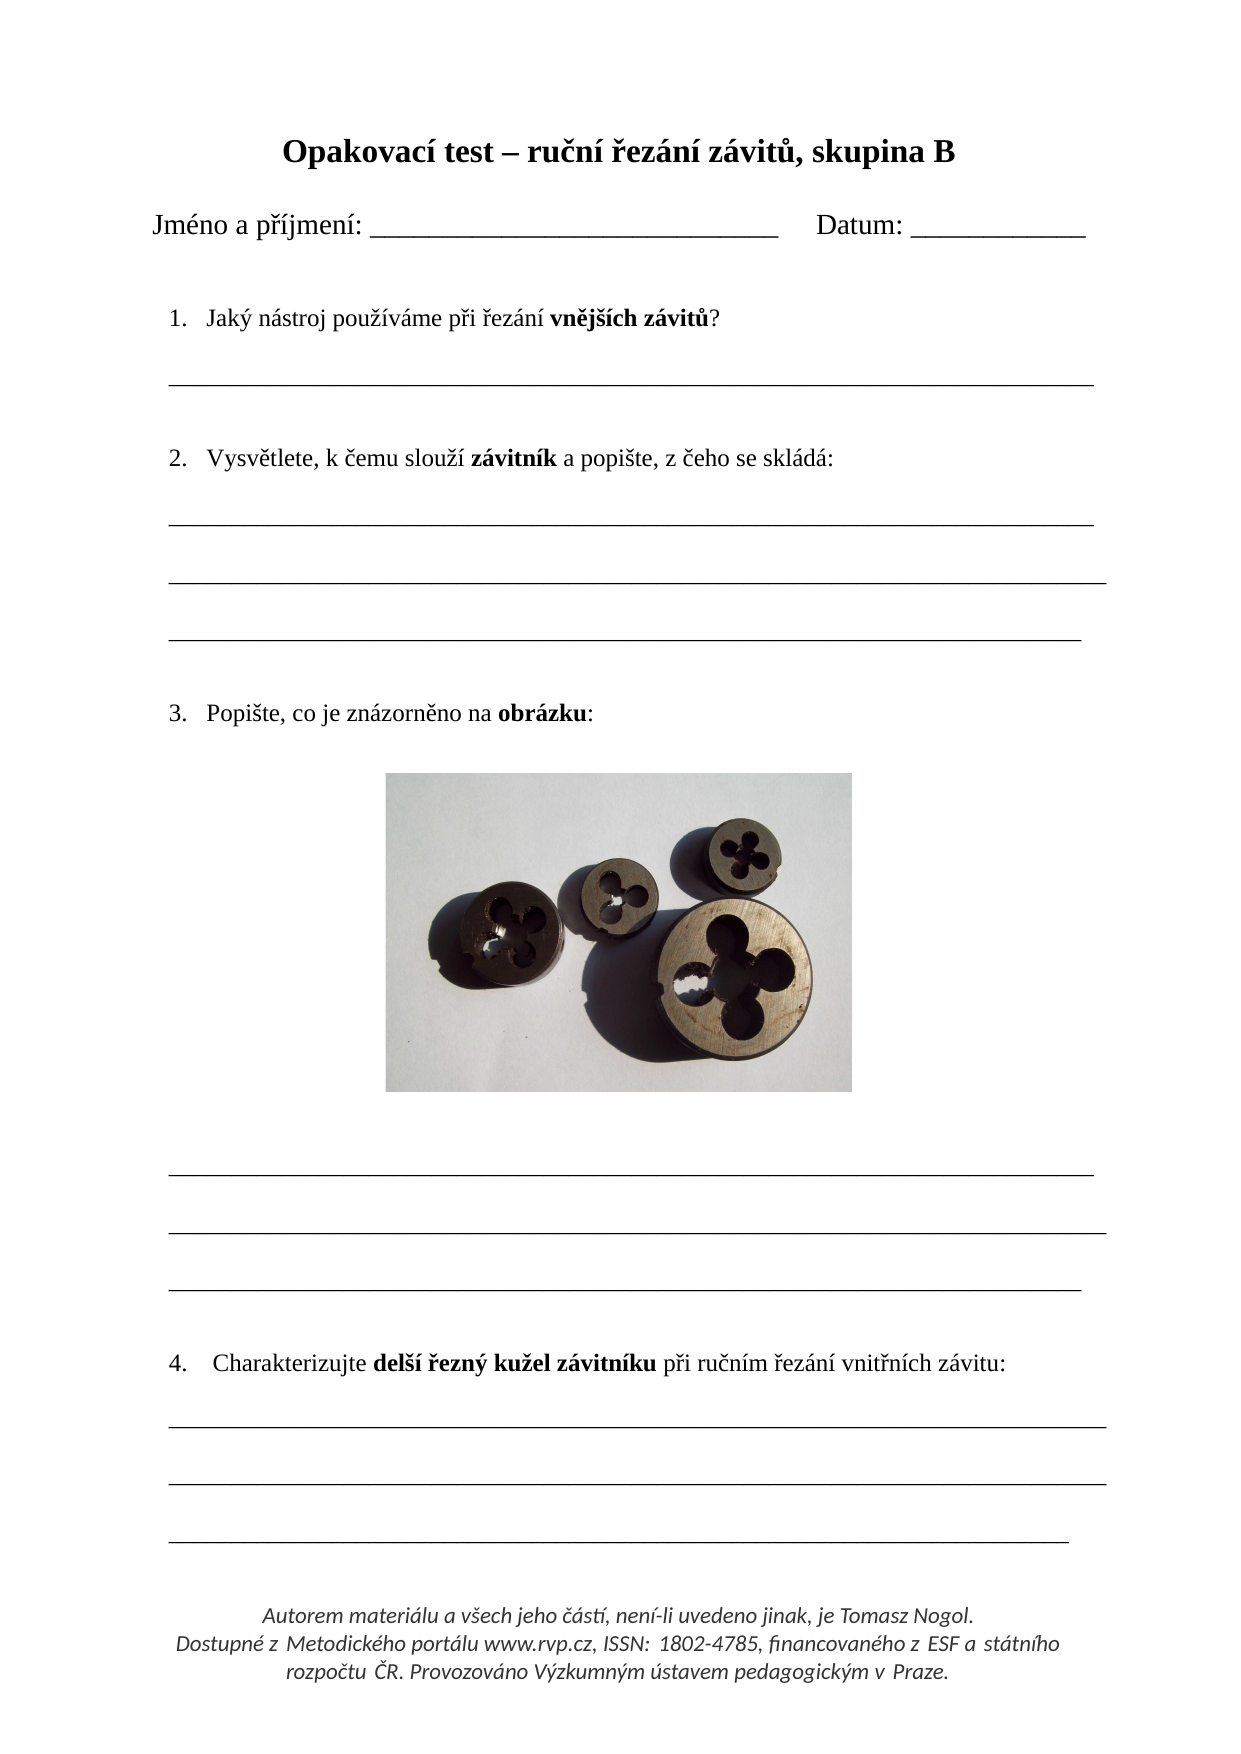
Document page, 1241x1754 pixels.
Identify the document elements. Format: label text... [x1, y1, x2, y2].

text _________________________________________________________________________ [169, 1234, 1106, 1294]
text __________________________________________________________________________ [169, 500, 1106, 529]
text ___________________________________________________________________________ [169, 1428, 1106, 1484]
text Opakovací test – ruční řezání závitů, skupina B [131, 131, 1106, 169]
picture [385, 773, 852, 1092]
text __________________________________________________________________________ [169, 360, 1106, 389]
list Jaký nástroj používáme při řezání vnějších závitů? [168, 303, 1106, 332]
text ___________________________________________________________________________ [169, 1402, 1106, 1427]
list Vysvětlete, k čemu slouží závitník a popište, z čeho se skládá: [169, 443, 1106, 472]
text __________________________________________________________________________ [168, 1150, 1106, 1179]
text _________________________________________________________________________ [169, 584, 1106, 644]
list Popište, co je znázorněno na obrázku: [169, 698, 1106, 727]
text ___________________________________________________________________________ [169, 558, 1106, 583]
text ________________________________________________________________________ [169, 1485, 1106, 1545]
text Jméno a příjmení: ____________________________ Datum: ____________ [131, 207, 1106, 240]
text ___________________________________________________________________________ [169, 1208, 1106, 1233]
list Charakterizujte delší řezný kužel závitníku při ručním řezání vnitřních závitu: [168, 1348, 1106, 1377]
